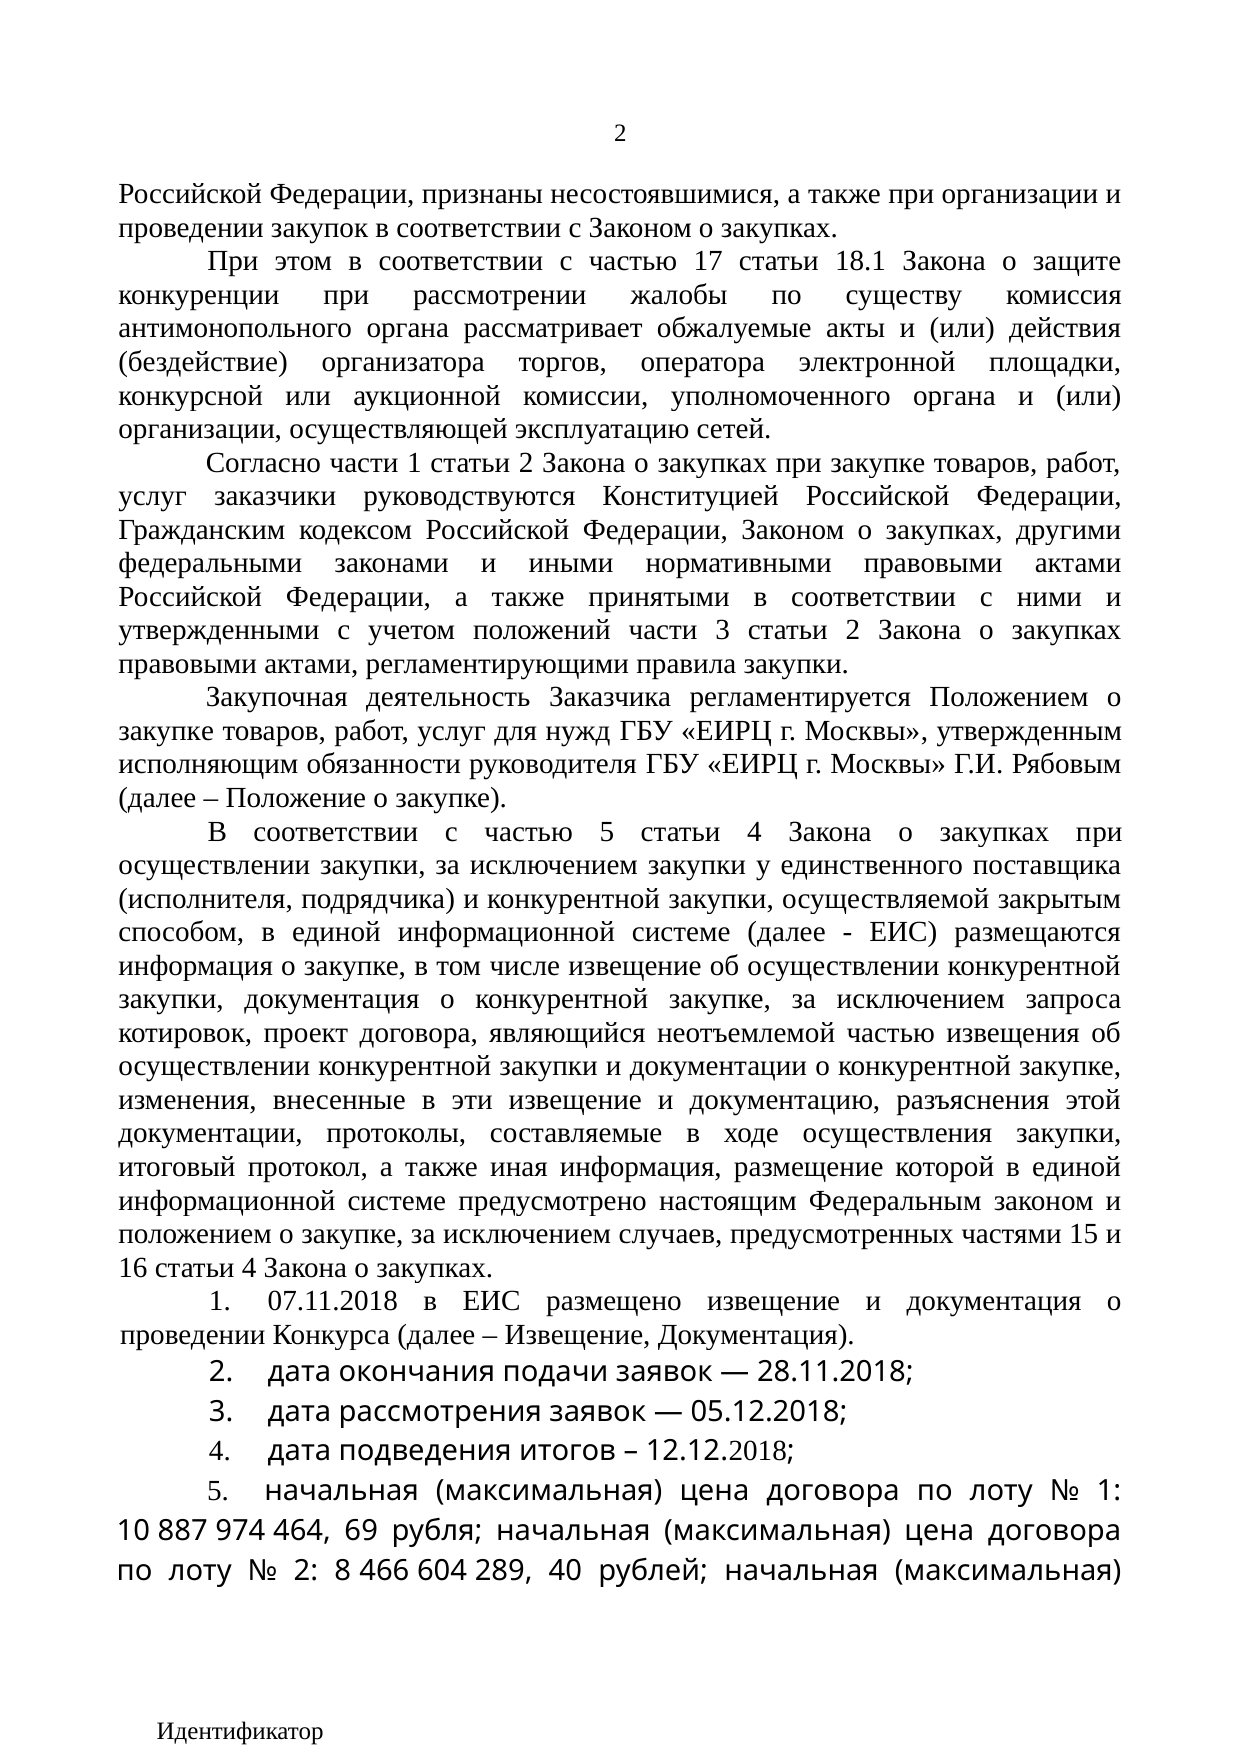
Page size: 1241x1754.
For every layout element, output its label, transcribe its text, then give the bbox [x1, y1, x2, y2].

text Российской Федерации, признаны несостоявшимися, а также при организации и проведении закупок в соответствии с Законом о закупках. [118, 176, 1122, 243]
text Закупочная деятельность Заказчика регламентируется Положением о закупке товаров, работ, услуг для нужд ГБУ «ЕИРЦ г. Москвы», утвержденным исполняющим обязанности руководителя ГБУ «ЕИРЦ г. Москвы» Г.И. Рябовым (далее – Положение о закупке). [118, 679, 1122, 814]
list дата подведения итогов – 12.12.2018; [120, 1430, 1122, 1469]
text Согласно части 1 статьи 2 Закона о закупках при закупке товаров, работ, услуг заказчики руководствуются Конституцией Российской Федерации, Гражданским кодексом Российской Федерации, Законом о закупках, другими федеральными законами и иными нормативными правовыми актами Российской Федерации, а также принятыми в соответствии с ними и утвержденными с учетом положений части 3 статьи 2 Закона о закупках правовыми актами, регламентирующими правила закупки. [118, 445, 1122, 679]
list дата окончания подачи заявок — 28.11.2018; [120, 1350, 1122, 1390]
text В соответствии с частью 5 статьи 4 Закона о закупках при осуществлении закупки, за исключением закупки у единственного поставщика (исполнителя, подрядчика) и конкурентной закупки, осуществляемой закрытым способом, в единой информационной системе (далее - ЕИС) размещаются информация о закупке, в том числе извещение об осуществлении конкурентной закупки, документация о конкурентной закупке, за исключением запроса котировок, проект договора, являющийся неотъемлемой частью извещения об осуществлении конкурентной закупки и документации о конкурентной закупке, изменения, внесенные в эти извещение и документацию, разъяснения этой документации, протоколы, составляемые в ходе осуществления закупки, итоговый протокол, а также иная информация, размещение которой в единой информационной системе предусмотрено настоящим Федеральным законом и положением о закупке, за исключением случаев, предусмотренных частями 15 и 16 статьи 4 Закона о закупках. [118, 814, 1122, 1283]
text При этом в соответствии с частью 17 статьи 18.1 Закона о защите конкуренции при рассмотрении жалобы по существу комиссия антимонопольного органа рассматривает обжалуемые акты и (или) действия (бездействие) организатора торгов, оператора электронной площадки, конкурсной или аукционной комиссии, уполномоченного органа и (или) организации, осуществляющей эксплуатацию сетей. [118, 243, 1122, 445]
list начальная (максимальная) цена договора по лоту № 1: 10 887 974 464, 69 рубля; начальная (максимальная) цена договора по лоту № 2: 8 466 604 289, 40 рублей; начальная (максимальная) [116, 1469, 1122, 1588]
list дата рассмотрения заявок — 05.12.2018; [120, 1390, 1122, 1430]
list 07.11.2018 в ЕИС размещено извещение и документация о проведении Конкурса (далее – Извещение, Документация). [120, 1283, 1122, 1350]
